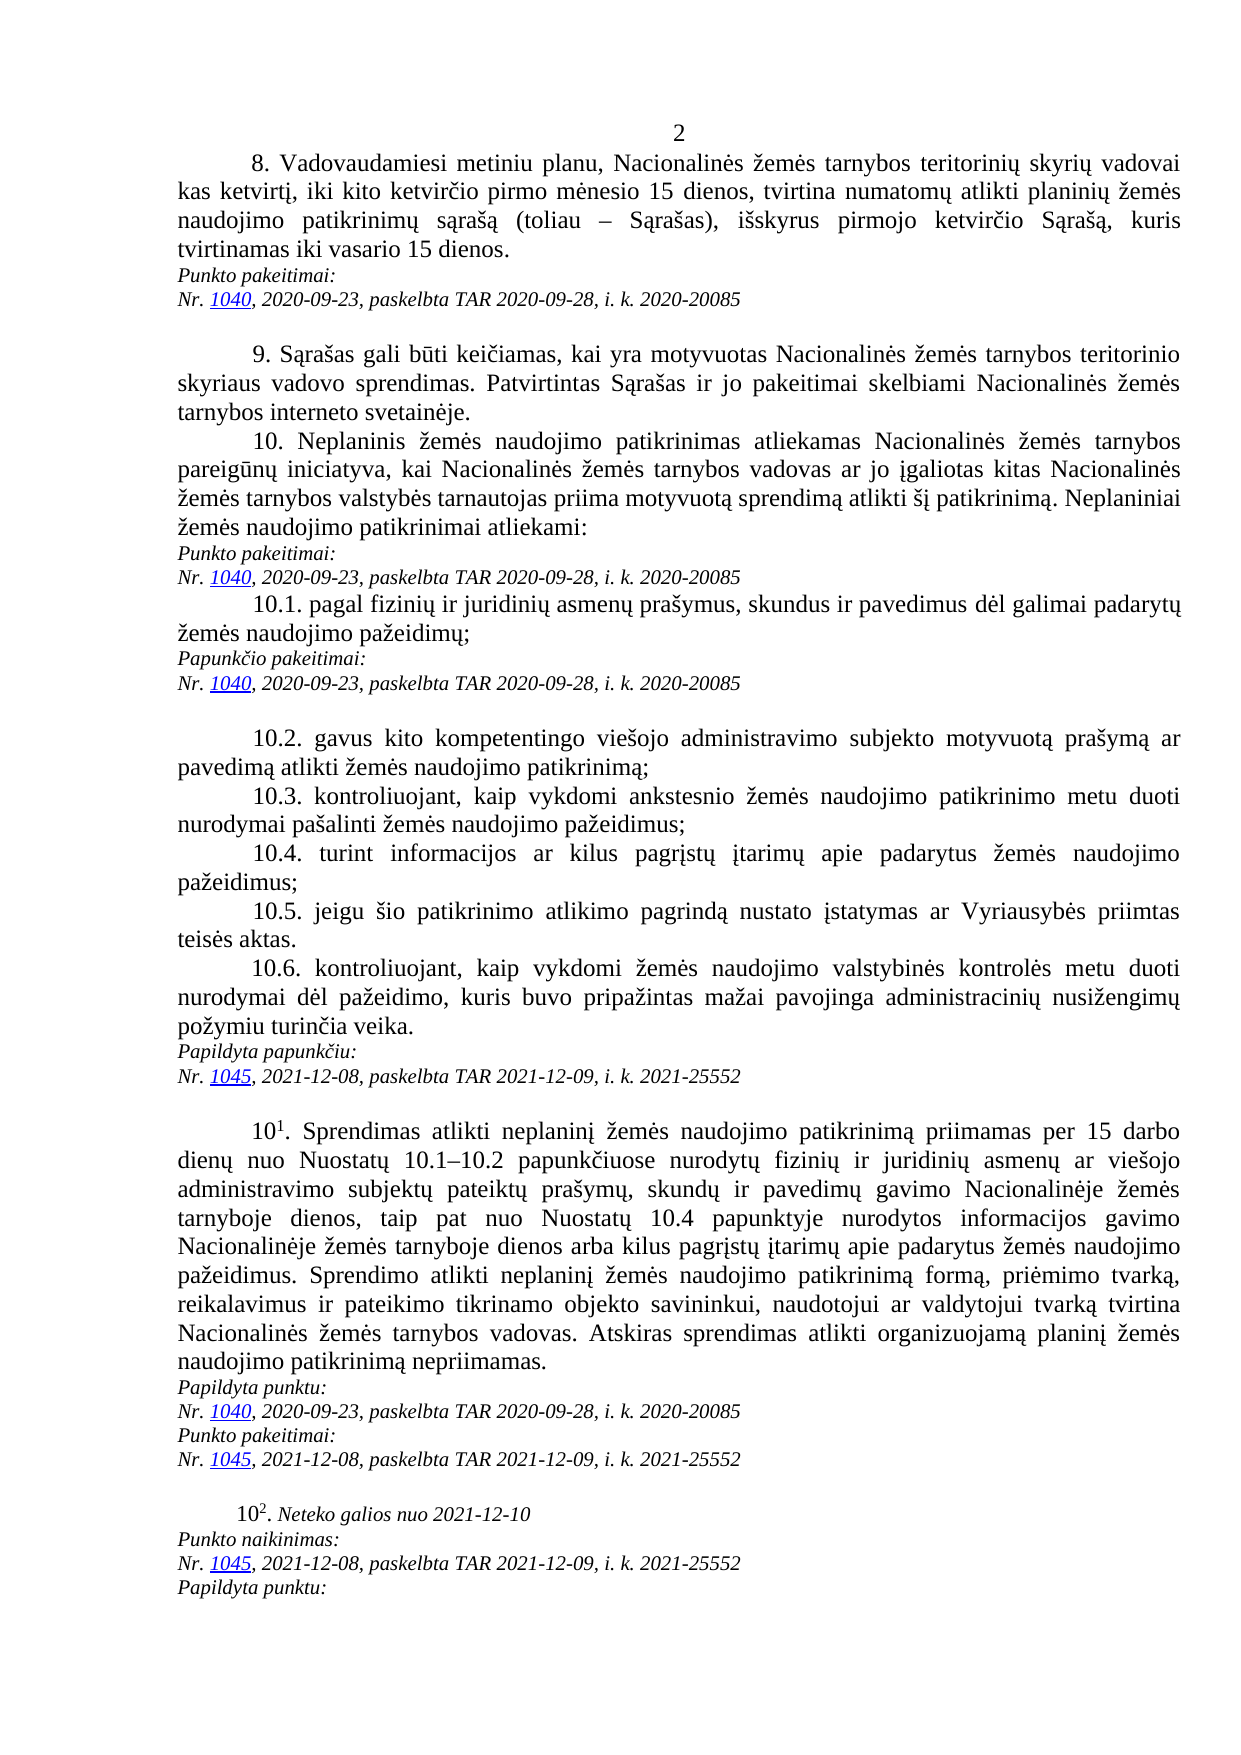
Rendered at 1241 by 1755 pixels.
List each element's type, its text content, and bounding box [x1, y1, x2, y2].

text Punkto pakeitimai: [177, 263, 1181, 287]
text 10.5. jeigu šio patikrinimo atlikimo pagrindą nustato įstatymas ar Vyriausybės priimtas teisės aktas. [177, 896, 1181, 953]
text Nr. 1040, 2020-09-23, paskelbta TAR 2020-09-28, i. k. 2020-20085 [177, 565, 1181, 589]
text Nr. 1045, 2021-12-08, paskelbta TAR 2021-12-09, i. k. 2021-25552 [177, 1551, 1181, 1574]
text Nr. 1040, 2020-09-23, paskelbta TAR 2020-09-28, i. k. 2020-20085 [177, 670, 1181, 694]
text 9. Sąrašas gali būti keičiamas, kai yra motyvuotas Nacionalinės žemės tarnybos teritorinio skyriaus vadovo sprendimas. Patvirtintas Sąrašas ir jo pakeitimai skelbiami Nacionalinės žemės tarnybos interneto svetainėje. [177, 339, 1181, 426]
text Nr. 1045, 2021-12-08, paskelbta TAR 2021-12-09, i. k. 2021-25552 [177, 1447, 1181, 1471]
text Papildyta papunkčiu: [177, 1039, 1181, 1063]
text 10.3. kontroliuojant, kaip vykdomi ankstesnio žemės naudojimo patikrinimo metu duoti nurodymai pašalinti žemės naudojimo pažeidimus; [177, 781, 1181, 838]
text Papunkčio pakeitimai: [177, 646, 1181, 670]
text 10.6. kontroliuojant, kaip vykdomi žemės naudojimo valstybinės kontrolės metu duoti nurodymai dėl pažeidimo, kuris buvo pripažintas mažai pavojinga administracinių nusižengimų požymiu turinčia veika. [177, 953, 1181, 1039]
text Nr. 1040, 2020-09-23, paskelbta TAR 2020-09-28, i. k. 2020-20085 [177, 1399, 1181, 1423]
text 10.4. turint informacijos ar kilus pagrįstų įtarimų apie padarytus žemės naudojimo pažeidimus; [177, 838, 1181, 896]
text Punkto pakeitimai: [177, 1423, 1181, 1447]
text Papildyta punktu: [177, 1574, 1181, 1599]
text 102. Neteko galios nuo 2021-12-10 [177, 1500, 1181, 1526]
text 101. Sprendimas atlikti neplaninį žemės naudojimo patikrinimą priimamas per 15 darbo dienų nuo Nuostatų 10.1–10.2 papunkčiuose nurodytų fizinių ir juridinių asmenų ar viešojo administravimo subjektų pateiktų prašymų, skundų ir pavedimų gavimo Nacionalinėje žemės tarnyboje dienos, taip pat nuo Nuostatų 10.4 papunktyje nurodytos informacijos gavimo Nacionalinėje žemės tarnyboje dienos arba kilus pagrįstų įtarimų apie padarytus žemės naudojimo pažeidimus. Sprendimo atlikti neplaninį žemės naudojimo patikrinimą formą, priėmimo tvarką, reikalavimus ir pateikimo tikrinamo objekto savininkui, naudotojui ar valdytojui tvarką tvirtina Nacionalinės žemės tarnybos vadovas. Atskiras sprendimas atlikti organizuojamą planinį žemės naudojimo patikrinimą nepriimamas. [177, 1116, 1181, 1375]
text 10.2. gavus kito kompetentingo viešojo administravimo subjekto motyvuotą prašymą ar pavedimą atlikti žemės naudojimo patikrinimą; [177, 723, 1181, 781]
text 10.1. pagal fizinių ir juridinių asmenų prašymus, skundus ir pavedimus dėl galimai padarytų žemės naudojimo pažeidimų; [177, 589, 1181, 646]
text Punkto pakeitimai: [177, 541, 1181, 565]
text Punkto naikinimas: [177, 1526, 1181, 1551]
text 10. Neplaninis žemės naudojimo patikrinimas atliekamas Nacionalinės žemės tarnybos pareigūnų iniciatyva, kai Nacionalinės žemės tarnybos vadovas ar jo įgaliotas kitas Nacionalinės žemės tarnybos valstybės tarnautojas priima motyvuotą sprendimą atlikti šį patikrinimą. Neplaniniai žemės naudojimo patikrinimai atliekami: [177, 426, 1181, 541]
text Nr. 1040, 2020-09-23, paskelbta TAR 2020-09-28, i. k. 2020-20085 [177, 287, 1181, 311]
text Papildyta punktu: [177, 1375, 1181, 1399]
text Nr. 1045, 2021-12-08, paskelbta TAR 2021-12-09, i. k. 2021-25552 [177, 1063, 1181, 1088]
text 8. Vadovaudamiesi metiniu planu, Nacionalinės žemės tarnybos teritorinių skyrių vadovai kas ketvirtį, iki kito ketvirčio pirmo mėnesio 15 dienos, tvirtina numatomų atlikti planinių žemės naudojimo patikrinimų sąrašą (toliau – Sąrašas), išskyrus pirmojo ketvirčio Sąrašą, kuris tvirtinamas iki vasario 15 dienos. [177, 148, 1181, 263]
